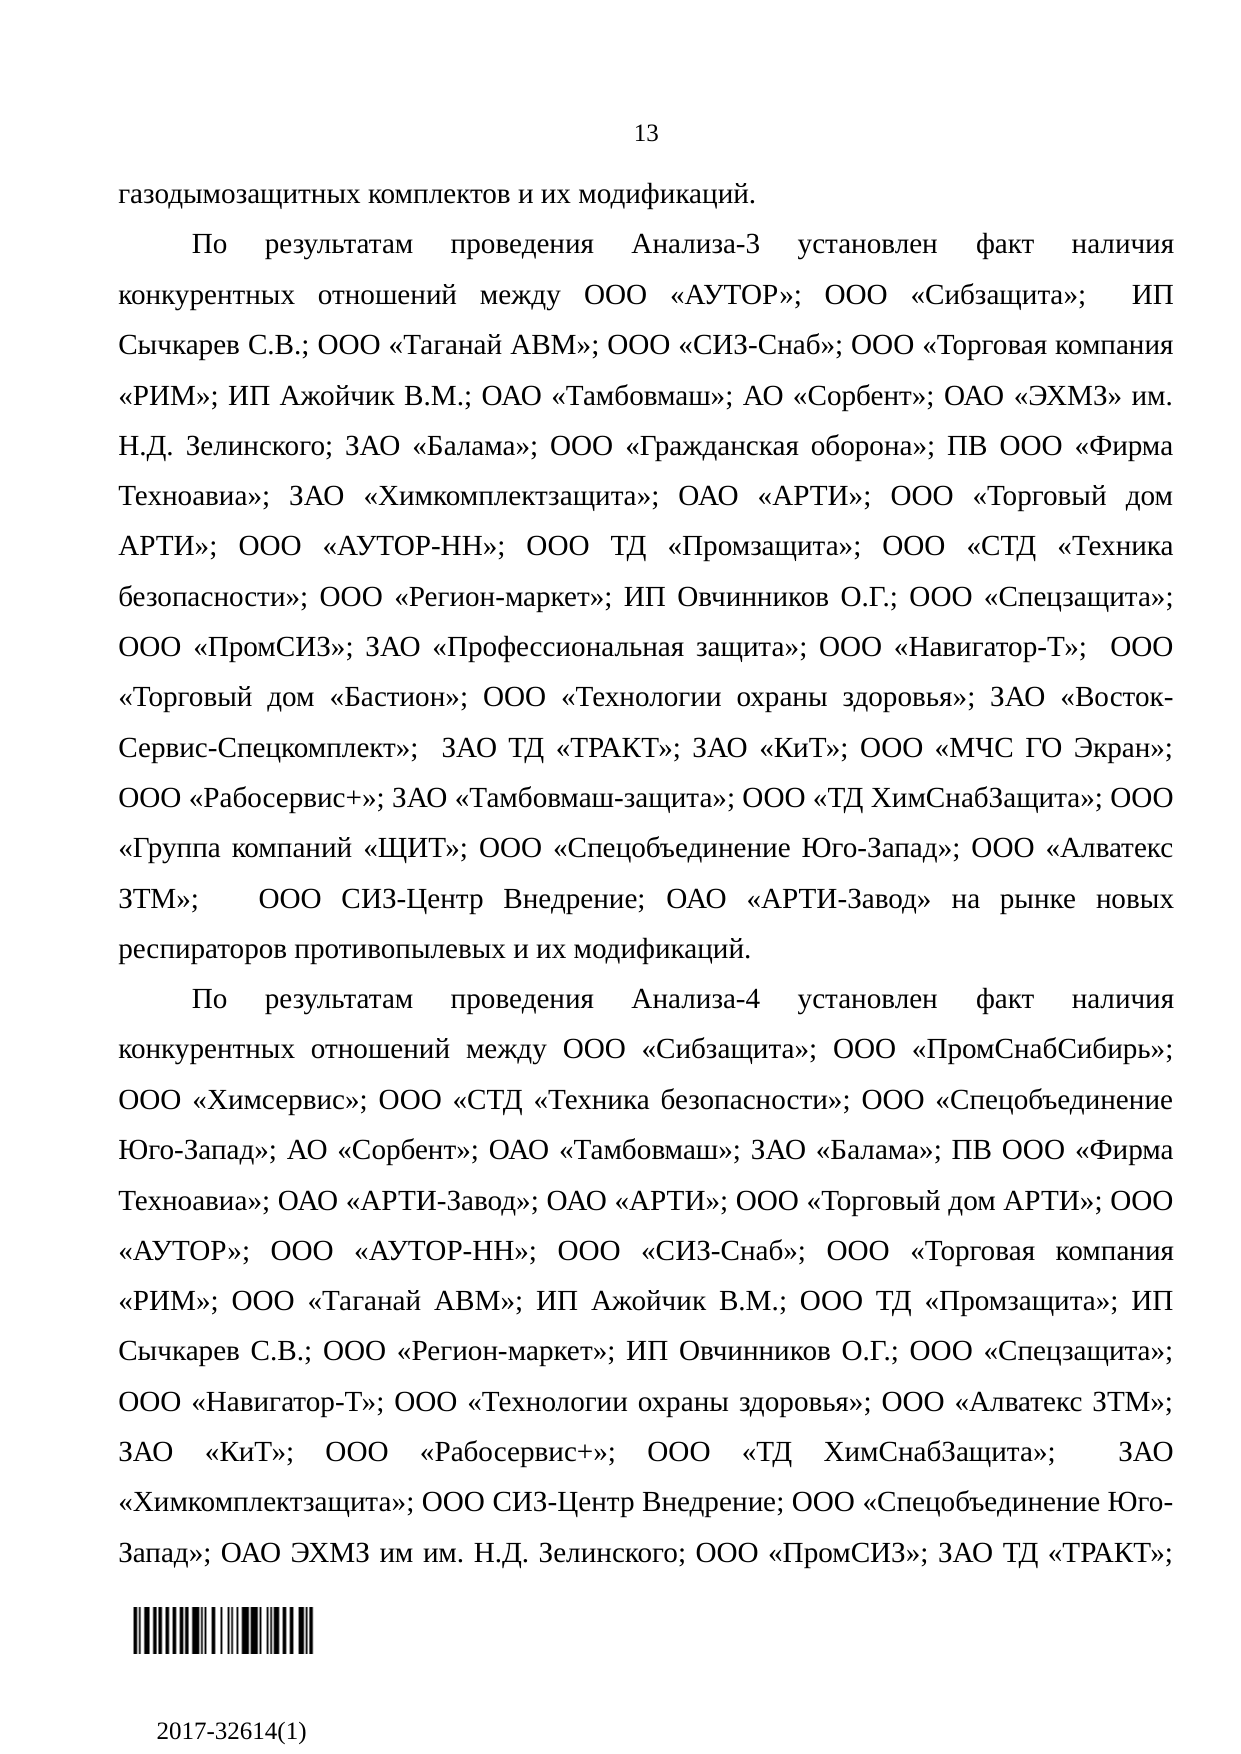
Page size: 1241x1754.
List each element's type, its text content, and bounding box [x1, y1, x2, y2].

picture [118, 1607, 331, 1654]
text По результатам проведения Анализа-3 установлен факт наличия конкурентных отношений между ООО «АУТОР»; ООО «Сибзащита»; ИП Сычкарев С.В.; ООО «Таганай АВМ»; ООО «СИЗ-Снаб»; ООО «Торговая компания «РИМ»; ИП Ажойчик В.М.; ОАО «Тамбовмаш»; АО «Сорбент»; ОАО «ЭХМЗ» им. Н.Д. Зелинского; ЗАО «Балама»; ООО «Гражданская оборона»; ПВ ООО «Фирма Техноавиа»; ЗАО «Химкомплектзащита»; ОАО «АРТИ»; ООО «Торговый дом АРТИ»; ООО «АУТОР-НН»; ООО ТД «Промзащита»; ООО «СТД «Техника безопасности»; ООО «Регион-маркет»; ИП Овчинников О.Г.; ООО «Спецзащита»; ООО «ПромСИЗ»; ЗАО «Профессиональная защита»; ООО «Навигатор-Т»; ООО «Торговый дом «Бастион»; ООО «Технологии охраны здоровья»; ЗАО «Восток-Сервис-Спецкомплект»; ЗАО ТД «ТРАКТ»; ЗАО «КиТ»; ООО «МЧС ГО Экран»; ООО «Рабосервис+»; ЗАО «Тамбовмаш-защита»; ООО «ТД ХимСнабЗащита»; ООО «Группа компаний «ЩИТ»; ООО «Спецобъединение Юго-Запад»; ООО «Алватекс ЗТМ»; ООО СИЗ-Центр Внедрение; ОАО «АРТИ-Завод» на рынке новых респираторов противопылевых и их модификаций. [118, 227, 1174, 964]
text газодымозащитных комплектов и их модификаций. [118, 176, 1174, 210]
text По результатам проведения Анализа-4 установлен факт наличия конкурентных отношений между ООО «Сибзащита»; ООО «ПромСнабСибирь»; ООО «Химсервис»; ООО «СТД «Техника безопасности»; ООО «Спецобъединение Юго-Запад»; АО «Сорбент»; ОАО «Тамбовмаш»; ЗАО «Балама»; ПВ ООО «Фирма Техноавиа»; ОАО «АРТИ-Завод»; ОАО «АРТИ»; ООО «Торговый дом АРТИ»; ООО «АУТОР»; ООО «АУТОР-НН»; ООО «СИЗ-Снаб»; ООО «Торговая компания «РИМ»; ООО «Таганай АВМ»; ИП Ажойчик В.М.; ООО ТД «Промзащита»; ИП Сычкарев С.В.; ООО «Регион-маркет»; ИП Овчинников О.Г.; ООО «Спецзащита»; ООО «Навигатор-Т»; ООО «Технологии охраны здоровья»; ООО «Алватекс ЗТМ»; ЗАО «КиТ»; ООО «Рабосервис+»; ООО «ТД ХимСнабЗащита»; ЗАО «Химкомплектзащита»; ООО СИЗ-Центр Внедрение; ООО «Спецобъединение Юго-Запад»; ОАО ЭХМЗ им им. Н.Д. Зелинского; ООО «ПромСИЗ»; ЗАО ТД «ТРАКТ»; [118, 981, 1174, 1568]
